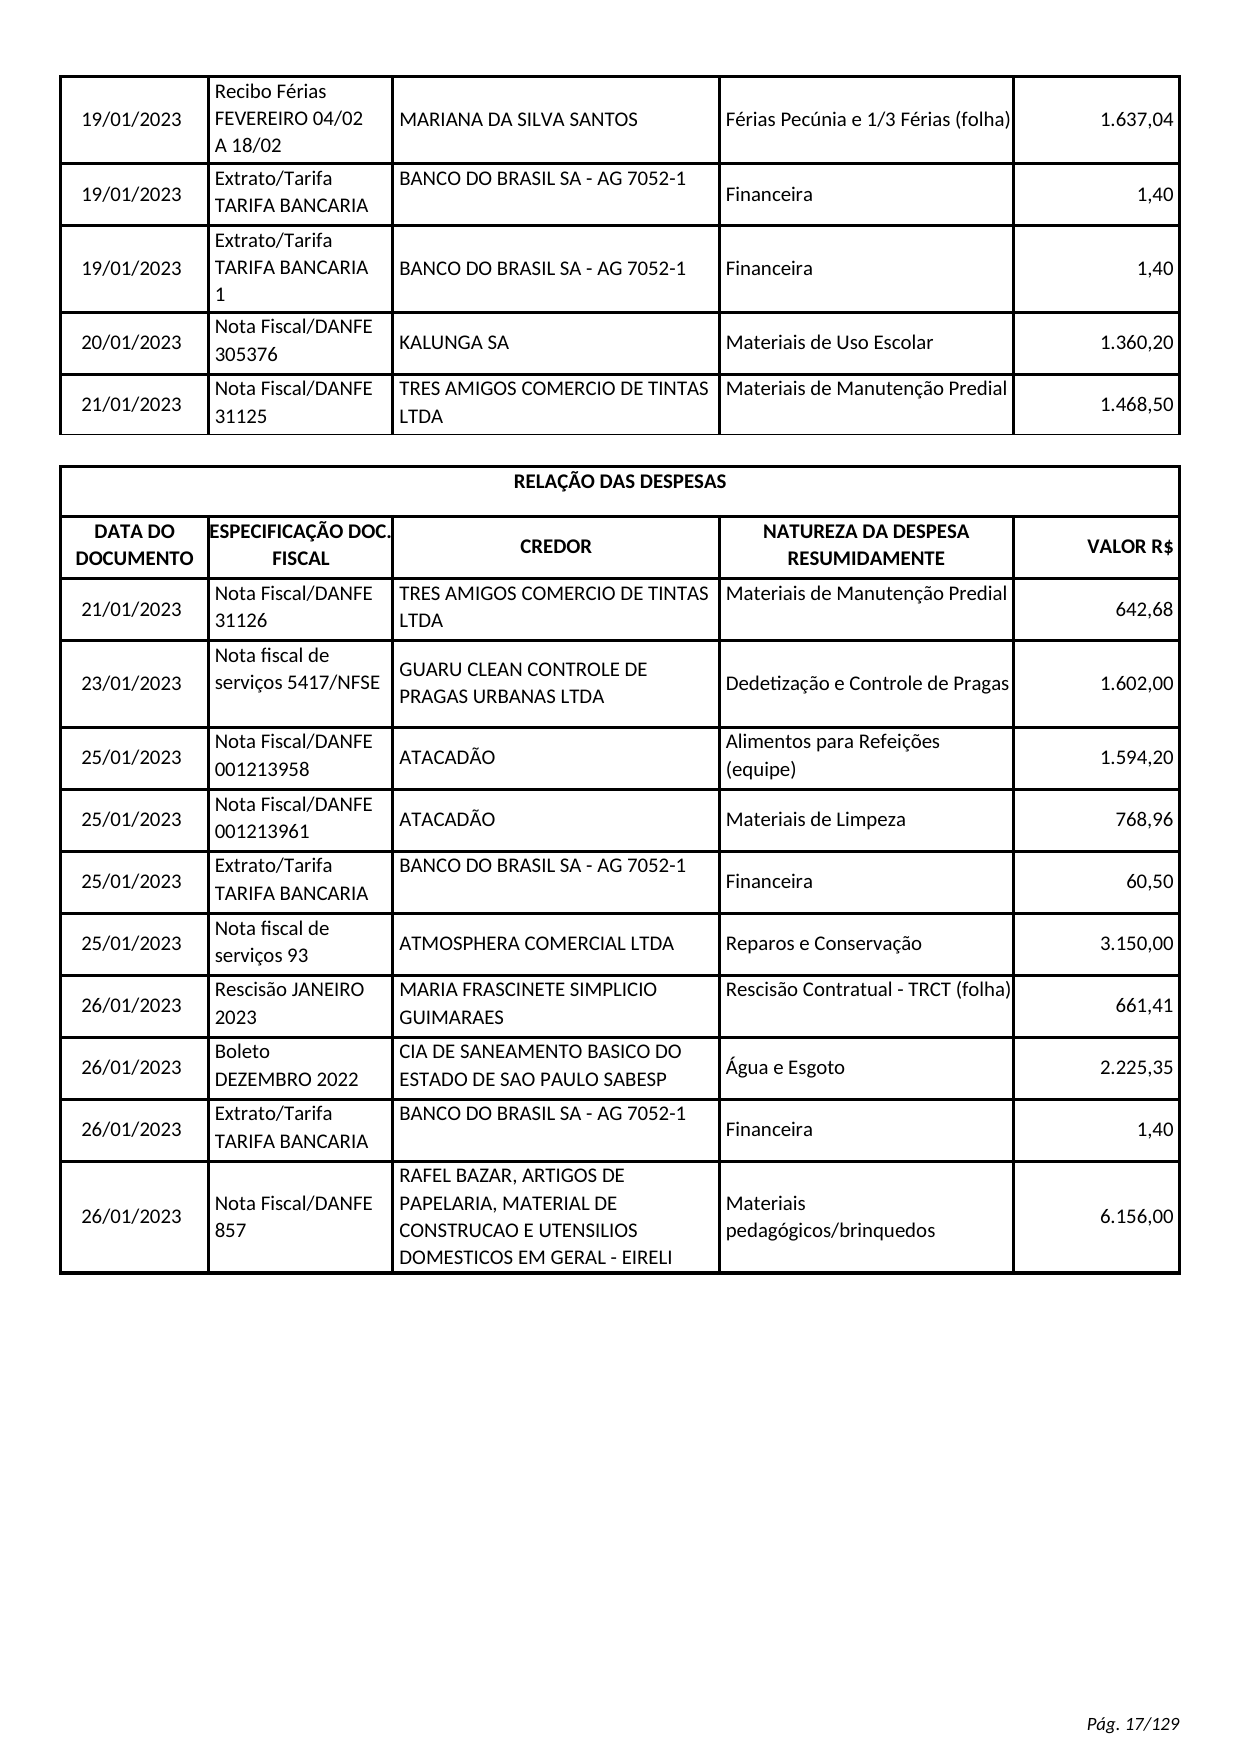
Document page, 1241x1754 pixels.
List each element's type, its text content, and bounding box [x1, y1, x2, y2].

table_cell 1.594,20 [1015, 729, 1178, 788]
table_cell TRES AMIGOS COMERCIO DE TINTAS LTDA [394, 580, 718, 639]
table_cell Financeira [721, 853, 1012, 912]
table_cell RAFEL BAZAR, ARTIGOS DE PAPELARIA, MATERIAL DE CONSTRUCAO E UTENSILIOS DOMESTICOS EM GERAL - EIRELI [394, 1163, 718, 1271]
table_cell 1,40 [1015, 1101, 1178, 1159]
table_cell 25/01/2023 [62, 853, 207, 912]
table_cell Extrato/Tarifa TARIFA BANCARIA [210, 165, 391, 224]
table_cell KALUNGA SA [394, 314, 718, 372]
table_cell Nota Fiscal/DANFE 001213958 [210, 729, 391, 788]
table_cell Rescisão Contratual - TRCT (folha) [721, 977, 1012, 1036]
table_cell 20/01/2023 [62, 314, 207, 372]
table_cell 26/01/2023 [62, 977, 207, 1036]
table_cell 768,96 [1015, 791, 1178, 849]
table_cell Materiais de Limpeza [721, 791, 1012, 849]
table_cell MARIA FRASCINETE SIMPLICIO GUIMARAES [394, 977, 718, 1036]
table_cell Extrato/Tarifa TARIFA BANCARIA [210, 853, 391, 912]
table_cell Rescisão JANEIRO 2023 [210, 977, 391, 1036]
table_cell ATACADÃO [394, 791, 718, 849]
table_cell CREDOR [394, 518, 718, 577]
table_cell 25/01/2023 [62, 915, 207, 973]
table_cell 21/01/2023 [62, 376, 207, 434]
table_cell 23/01/2023 [62, 642, 207, 726]
table_cell BANCO DO BRASIL SA - AG 7052-1 [394, 853, 718, 912]
table_cell Materiais pedagógicos/brinquedos [721, 1163, 1012, 1271]
table_cell 6.156,00 [1015, 1163, 1178, 1271]
table_cell Financeira [721, 227, 1012, 311]
table_cell TRES AMIGOS COMERCIO DE TINTAS LTDA [394, 376, 718, 434]
table_cell NATUREZA DA DESPESA RESUMIDAMENTE [721, 518, 1012, 577]
table_cell 26/01/2023 [62, 1163, 207, 1271]
table_cell 642,68 [1015, 580, 1178, 639]
table_cell Extrato/Tarifa TARIFA BANCARIA 1 [210, 227, 391, 311]
table_cell Nota Fiscal/DANFE 001213961 [210, 791, 391, 849]
table_cell 25/01/2023 [62, 729, 207, 788]
table_cell 1,40 [1015, 165, 1178, 224]
table_cell Materiais de Manutenção Predial [721, 376, 1012, 434]
table_cell Materiais de Uso Escolar [721, 314, 1012, 372]
table_cell Boleto DEZEMBRO 2022 [210, 1039, 391, 1097]
table_cell BANCO DO BRASIL SA - AG 7052-1 [394, 227, 718, 311]
table_cell 19/01/2023 [62, 78, 207, 162]
table_cell BANCO DO BRASIL SA - AG 7052-1 [394, 1101, 718, 1159]
table_cell 19/01/2023 [62, 165, 207, 224]
table_cell 26/01/2023 [62, 1039, 207, 1097]
table_cell Nota fiscal de serviços 93 [210, 915, 391, 973]
table_cell Financeira [721, 165, 1012, 224]
table_cell ATACADÃO [394, 729, 718, 788]
table_cell Nota fiscal de serviços 5417/NFSE [210, 642, 391, 726]
table_cell Recibo Férias FEVEREIRO 04/02 A 18/02 [210, 78, 391, 162]
table_cell DATA DO DOCUMENTO [62, 518, 207, 577]
table_cell Nota Fiscal/DANFE 857 [210, 1163, 391, 1271]
table_cell 26/01/2023 [62, 1101, 207, 1159]
table_cell ESPECIFICAÇÃO DOC. FISCAL [210, 518, 391, 577]
table_cell MARIANA DA SILVA SANTOS [394, 78, 718, 162]
table_cell Férias Pecúnia e 1/3 Férias (folha) [721, 78, 1012, 162]
table_cell Extrato/Tarifa TARIFA BANCARIA [210, 1101, 391, 1159]
table_cell 25/01/2023 [62, 791, 207, 849]
table_cell Materiais de Manutenção Predial [721, 580, 1012, 639]
table_header [1013, 468, 1178, 515]
table_cell 1.360,20 [1015, 314, 1178, 372]
table_cell 19/01/2023 [62, 227, 207, 311]
table_cell BANCO DO BRASIL SA - AG 7052-1 [394, 165, 718, 224]
table_cell 1.468,50 [1015, 376, 1178, 434]
table_cell 1.637,04 [1015, 78, 1178, 162]
table_cell Financeira [721, 1101, 1012, 1159]
table_cell 2.225,35 [1015, 1039, 1178, 1097]
table_cell Água e Esgoto [721, 1039, 1012, 1097]
table_cell VALOR R$ [1015, 518, 1178, 577]
table_cell Alimentos para Refeições (equipe) [721, 729, 1012, 788]
table_header RELAÇÃO DAS DESPESAS [62, 468, 1013, 515]
table_cell 661,41 [1015, 977, 1178, 1036]
table_cell GUARU CLEAN CONTROLE DE PRAGAS URBANAS LTDA [394, 642, 718, 726]
table_cell 60,50 [1015, 853, 1178, 912]
table_cell 1.602,00 [1015, 642, 1178, 726]
table_cell 3.150,00 [1015, 915, 1178, 973]
table_cell Dedetização e Controle de Pragas [721, 642, 1012, 726]
table_cell CIA DE SANEAMENTO BASICO DO ESTADO DE SAO PAULO SABESP [394, 1039, 718, 1097]
table_cell ATMOSPHERA COMERCIAL LTDA [394, 915, 718, 973]
table_cell 1,40 [1015, 227, 1178, 311]
table_cell 21/01/2023 [62, 580, 207, 639]
table_cell Nota Fiscal/DANFE 31126 [210, 580, 391, 639]
table_cell Nota Fiscal/DANFE 305376 [210, 314, 391, 372]
table_cell Reparos e Conservação [721, 915, 1012, 973]
table_cell Nota Fiscal/DANFE 31125 [210, 376, 391, 434]
